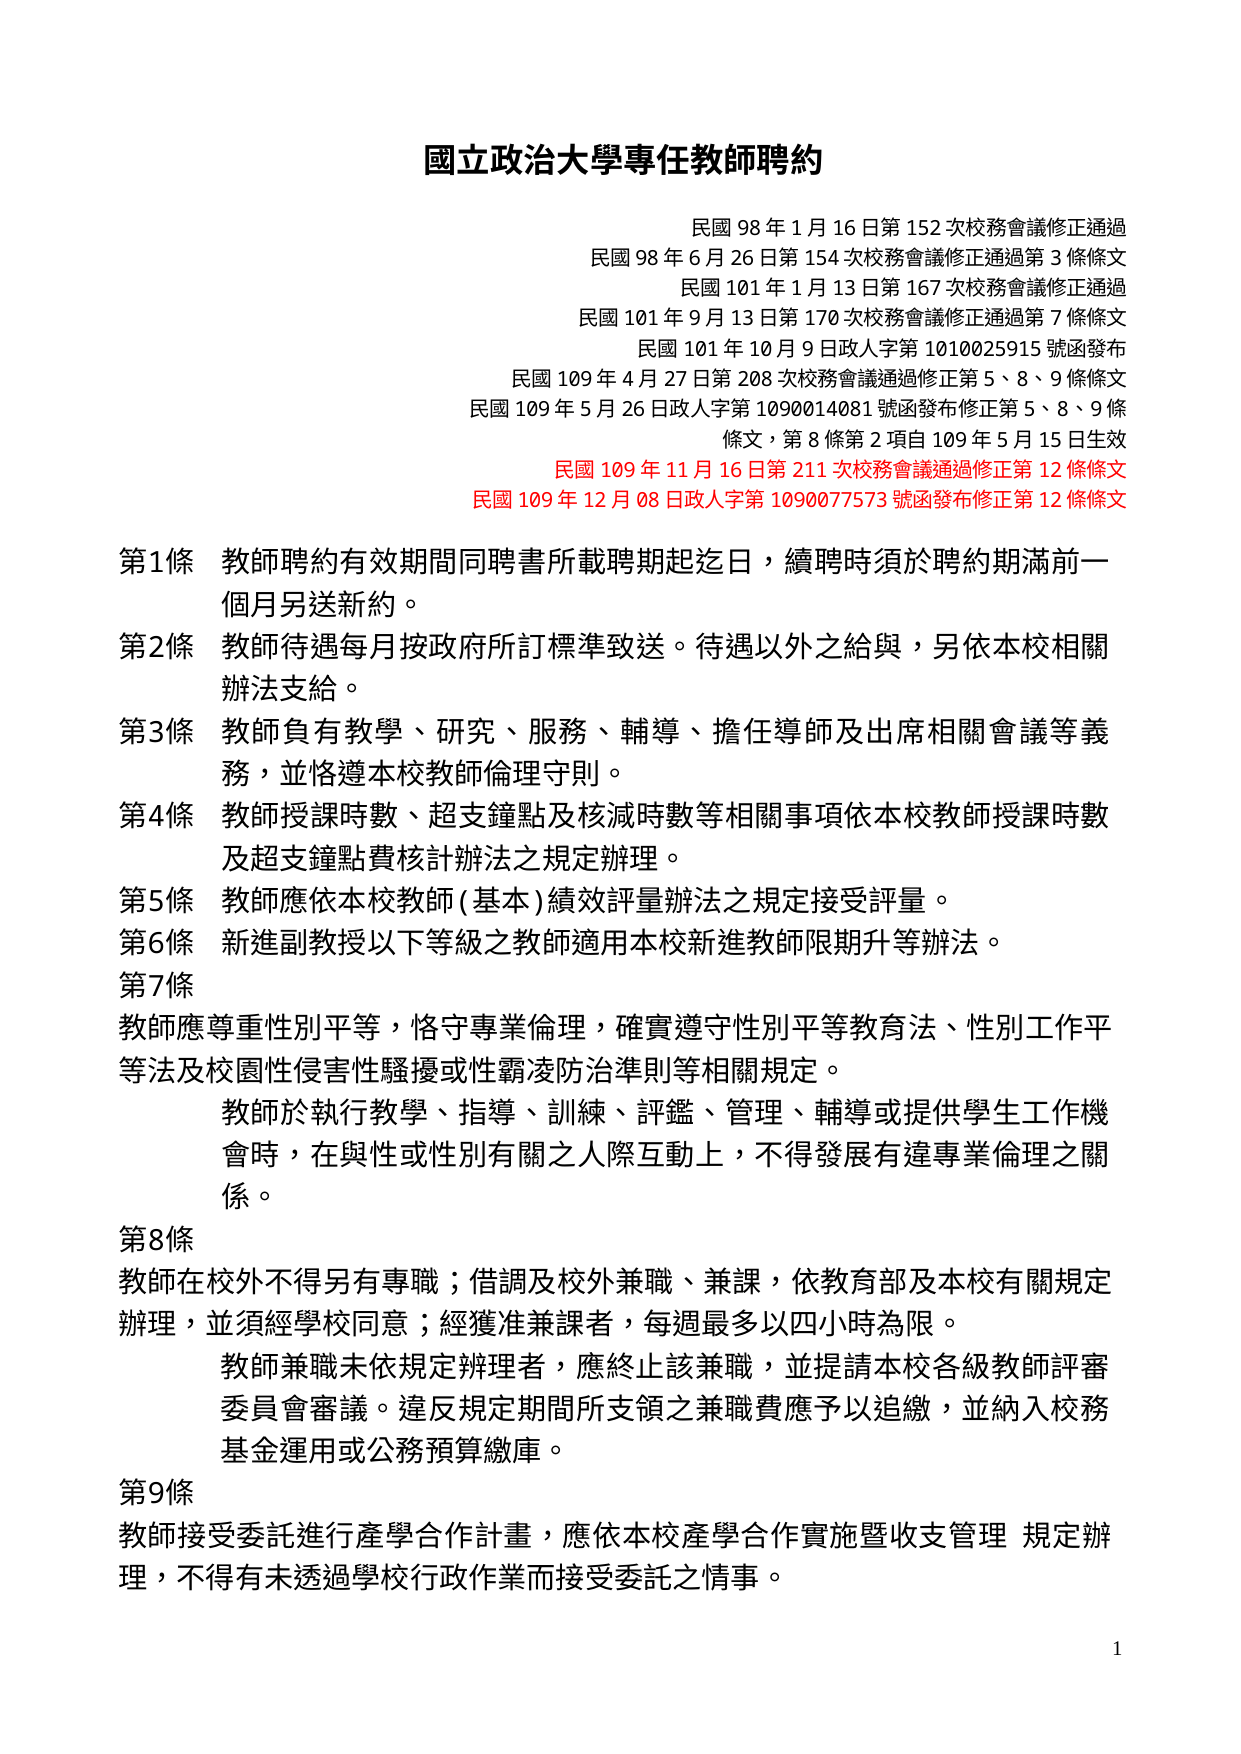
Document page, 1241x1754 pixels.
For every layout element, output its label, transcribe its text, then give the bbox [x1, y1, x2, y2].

text 民國101年1月13日第167次校務會議修正通過 [118, 271, 1128, 302]
list 教師待遇每月按政府所訂標準致送。待遇以外之給與，另依本校相關辦法支給。 [118, 623, 1113, 708]
text 民國101年9月13日第170次校務會議修正通過第7條條文 [118, 302, 1128, 332]
list 教師接受委託進行產學合作計畫，應依本校產學合作實施暨收支管理 規定辦理，不得有未透過學校行政作業而接受委託之情事。 [118, 1470, 1113, 1597]
text 民國98年1月16日第152次校務會議修正通過 [118, 211, 1128, 241]
text 民國101年10月9日政人字第1010025915號函發布 [118, 332, 1128, 362]
list 教師授課時數、超支鐘點及核減時數等相關事項依本校教師授課時數及超支鐘點費核計辦法之規定辦理。 [118, 793, 1113, 878]
text 教師於執行教學、指導、訓練、評鑑、管理、輔導或提供學生工作機會時，在與性或性別有關之人際互動上，不得發展有違專業倫理之關係。 [221, 1089, 1113, 1216]
text 國立政治大學專任教師聘約 [118, 134, 1128, 182]
text 民國109年5月26日政人字第1090014081號函發布修正第5、8、9條 [118, 393, 1128, 423]
list 教師在校外不得另有專職；借調及校外兼職、兼課，依教育部及本校有關規定辦理，並須經學校同意；經獲准兼課者，每週最多以四小時為限。 [118, 1216, 1113, 1343]
text 民國109年4月27日第208次校務會議通過修正第5、8、9條條文 [118, 362, 1128, 393]
text 教師兼職未依規定辨理者，應終止該兼職，並提請本校各級教師評審委員會審議。違反規定期間所支領之兼職費應予以追繳，並納入校務基金運用或公務預算繳庫。 [221, 1343, 1113, 1470]
list 教師應尊重性別平等，恪守專業倫理，確實遵守性別平等教育法、性別工作平等法及校園性侵害性騷擾或性霸凌防治準則等相關規定。 [118, 962, 1113, 1089]
text 民國98年6月26日第154次校務會議修正通過第3條條文 [118, 241, 1128, 271]
list 教師聘約有效期間同聘書所載聘期起迄日，續聘時須於聘約期滿前一個月另送新約。 [118, 539, 1113, 623]
text 條文，第8條第2項自109年5月15日生效 [118, 423, 1128, 453]
list 教師應依本校教師(基本)績效評量辦法之規定接受評量。 [118, 878, 1113, 920]
text 民國109年12月08日政人字第1090077573號函發布修正第12條條文 [118, 483, 1128, 514]
text 民國109年11月16日第211次校務會議通過修正第12條條文 [118, 453, 1128, 483]
list 教師負有教學、研究、服務、輔導、擔任導師及出席相關會議等義務，並恪遵本校教師倫理守則。 [118, 708, 1113, 793]
list 新進副教授以下等級之教師適用本校新進教師限期升等辦法。 [118, 920, 1113, 962]
